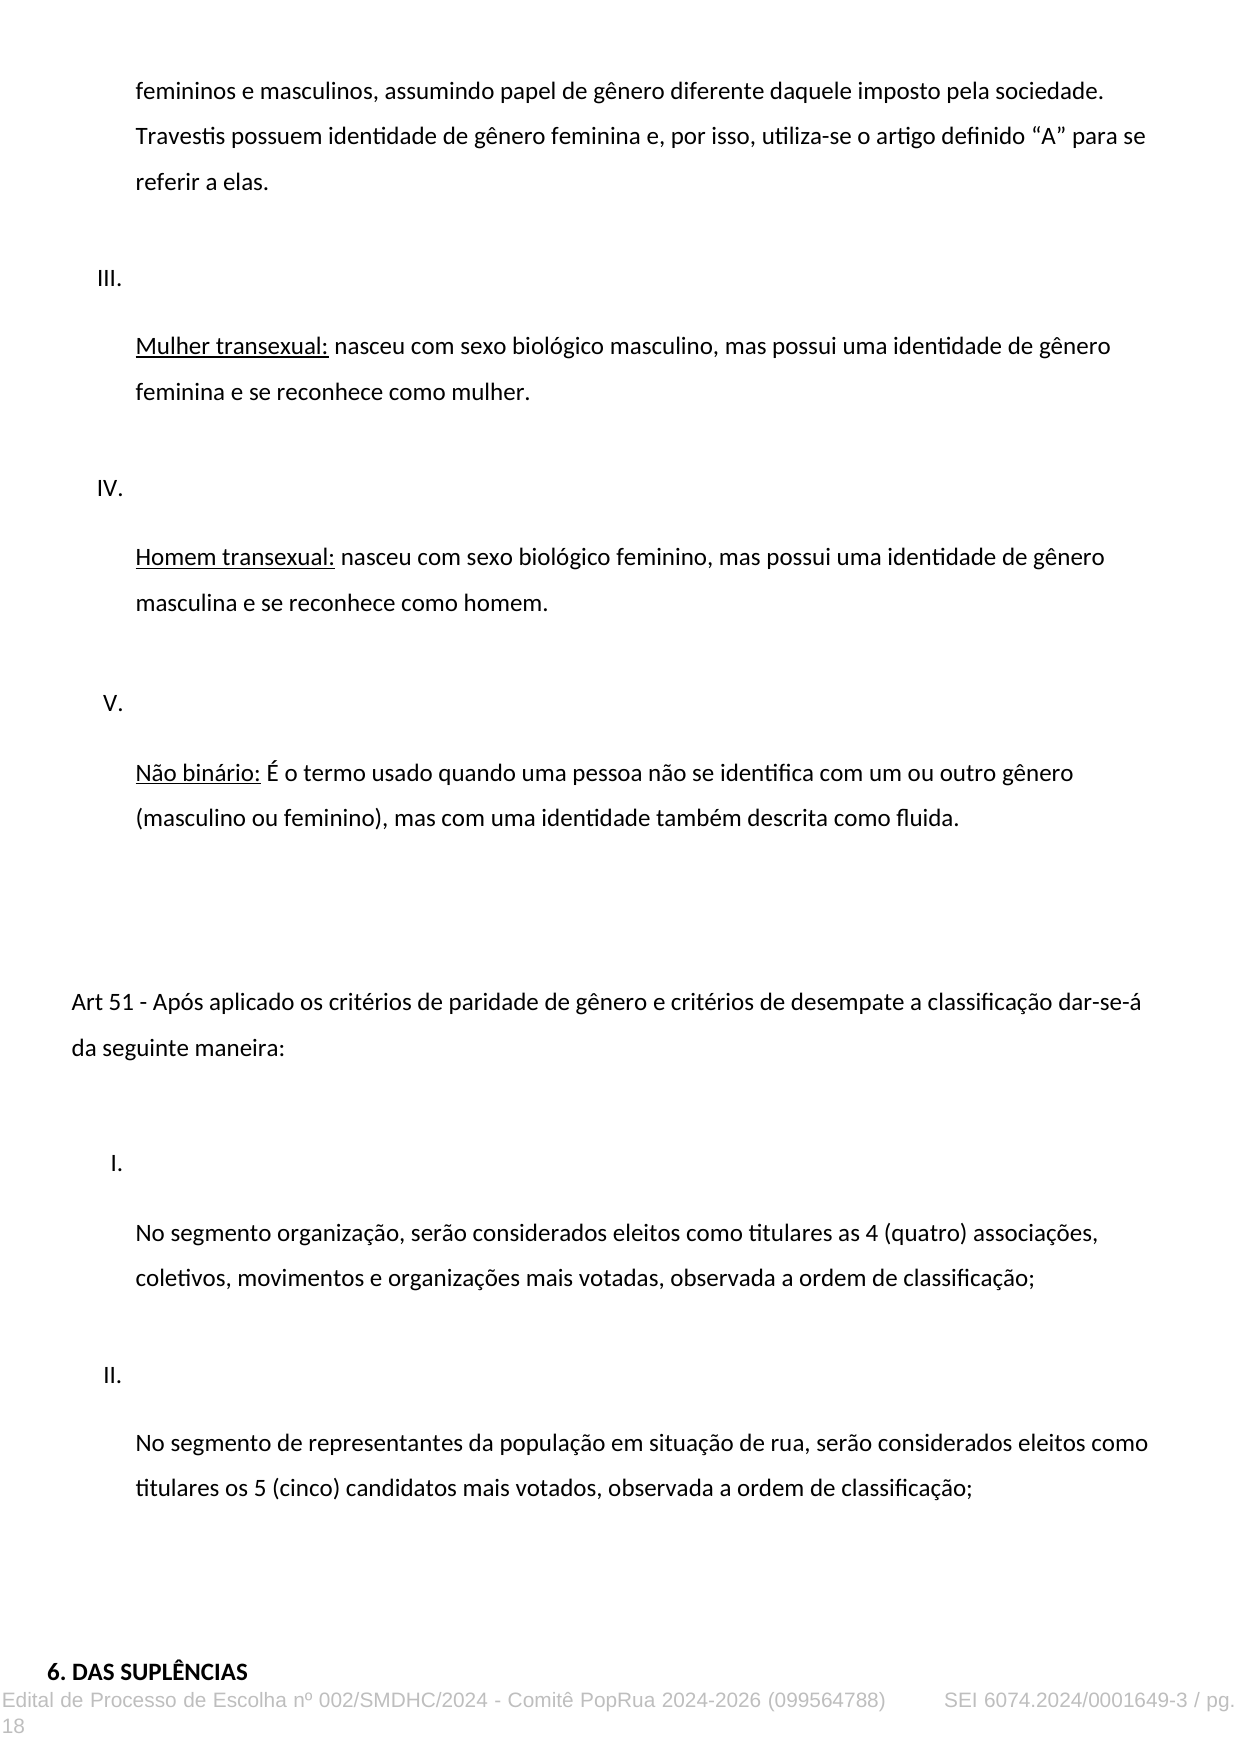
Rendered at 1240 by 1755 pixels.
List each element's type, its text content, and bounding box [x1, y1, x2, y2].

text Mulher transexual: nasceu com sexo biológico masculino, mas possui uma identidade de gênero feminina e se reconhece como mulher. [135, 330, 1168, 406]
text II. [103, 1330, 159, 1389]
text III. [97, 233, 165, 293]
text IV. [97, 472, 1168, 502]
text No segmento organização, serão considerados eleitos como titulares as 4 (quatro) associações, coletivos, movimentos e organizações mais votadas, observada a ordem de classificação; [135, 1217, 1168, 1293]
text No segmento de representantes da população em situação de rua, serão considerados eleitos como titulares os 5 (cinco) candidatos mais votados, observada a ordem de classificação; [135, 1427, 1168, 1503]
text V. [103, 687, 1168, 717]
text Homem transexual: nasceu com sexo biológico feminino, mas possui uma identidade de gênero masculina e se reconhece como homem. [135, 542, 1168, 617]
list DAS SUPLÊNCIAS [47, 1656, 1169, 1687]
text I. [110, 1147, 1168, 1178]
text Não binário: É o termo usado quando uma pessoa não se identifica com um ou outro gênero (masculino ou feminino), mas com uma identidade também descrita como fluida. [135, 757, 1168, 833]
text femininos e masculinos, assumindo papel de gênero diferente daquele imposto pela sociedade. Travestis possuem identidade de gênero feminina e, por isso, utiliza-se o artigo definido “A” para se referir a elas. [135, 75, 1168, 196]
text Art 51 - Após aplicado os critérios de paridade de gênero e critérios de desempate a classificação dar-se-á da seguinte maneira: [71, 986, 1168, 1062]
